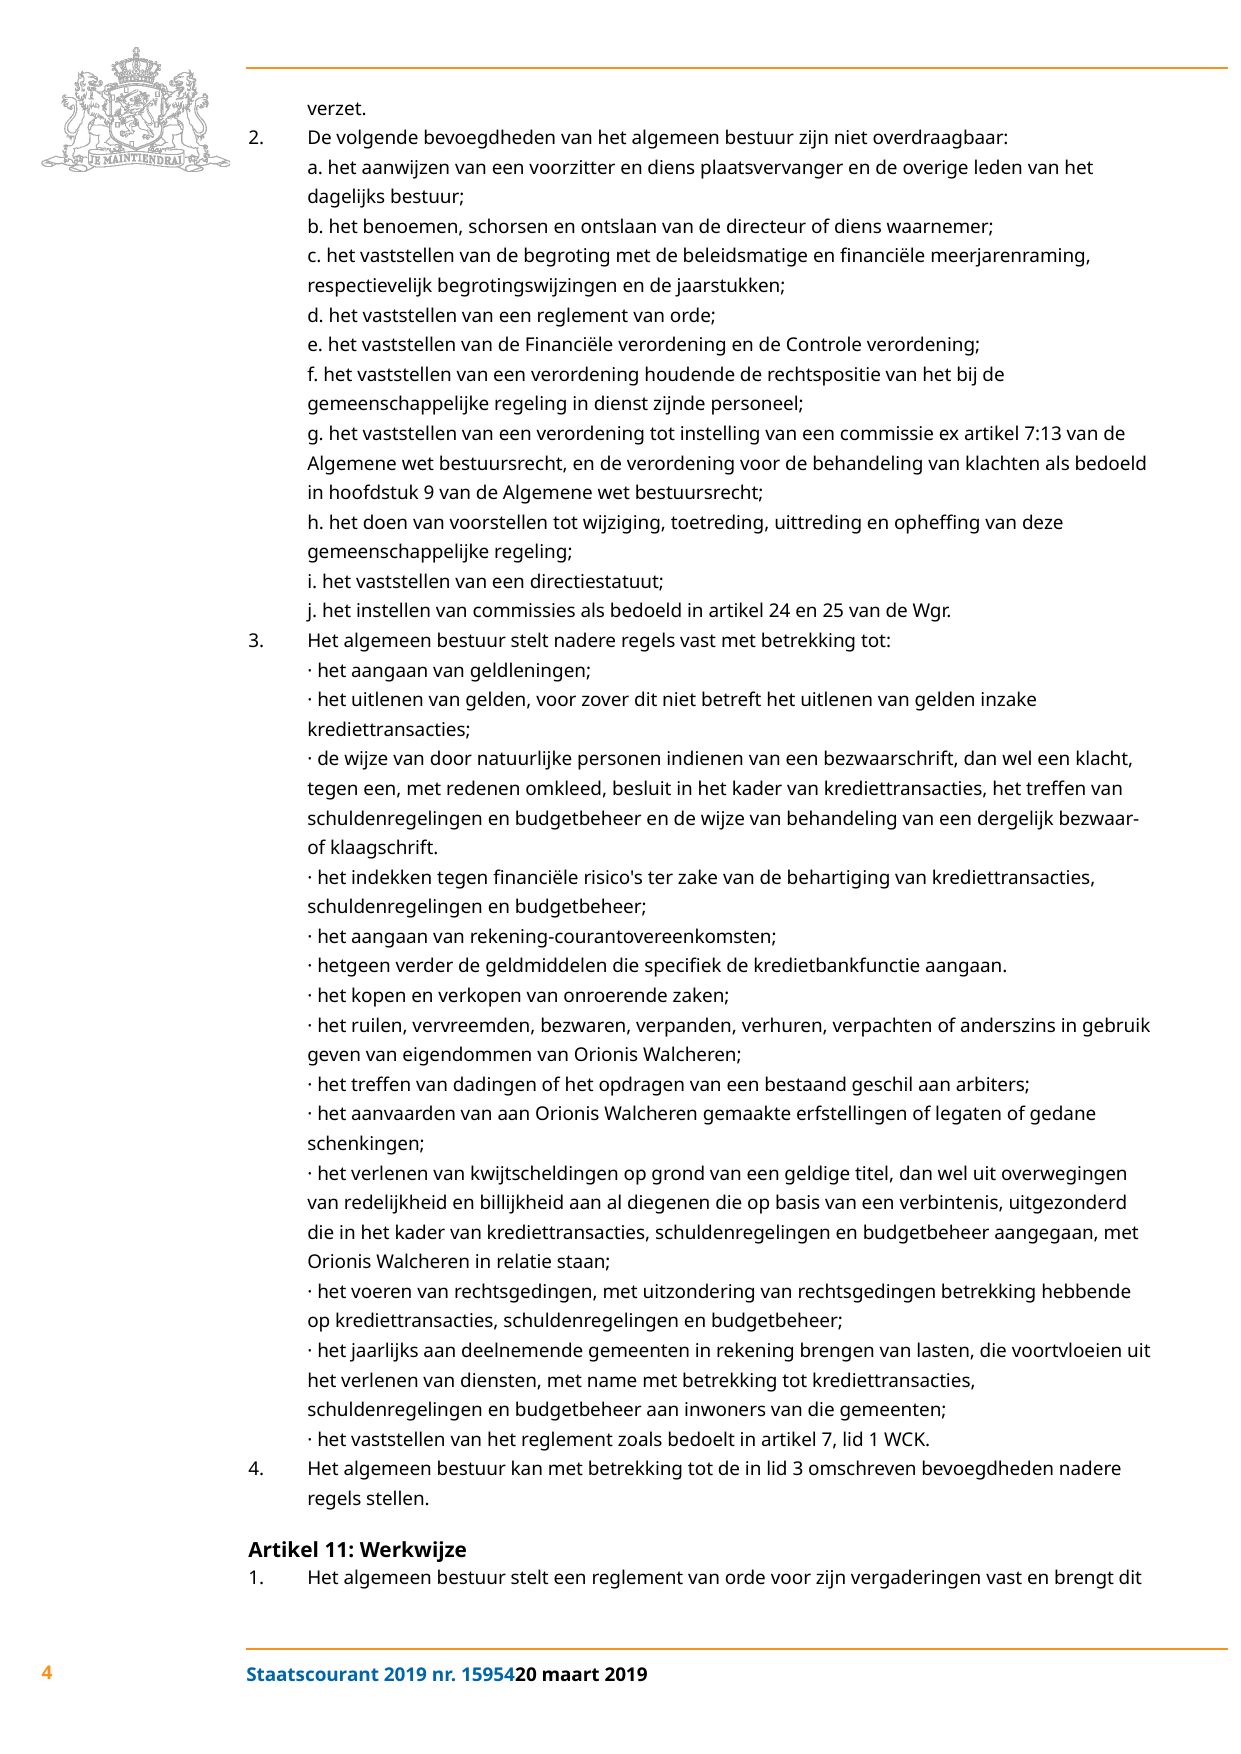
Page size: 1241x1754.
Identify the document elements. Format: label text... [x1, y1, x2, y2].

list · het aangaan van geldleningen; [248, 657, 1152, 683]
list a. het aanwijzen van een voorzitter en diens plaatsvervanger en de overige leden van het dagelijks bestuur; [248, 154, 1152, 209]
list e. het vaststellen van de Financiële verordening en de Controle verordening; [248, 331, 1152, 357]
list · het vaststellen van het reglement zoals bedoelt in artikel 7, lid 1 WCK. [248, 1426, 1152, 1452]
list · het aanvaarden van aan Orionis Walcheren gemaakte erfstellingen of legaten of gedane schenkingen; [248, 1101, 1152, 1156]
list · het verlenen van kwijtscheldingen op grond van een geldige titel, dan wel uit overwegingen van redelijkheid en billijkheid aan al diegenen die op basis van een verbintenis, uitgezonderd die in het kader van krediettransacties, schuldenregelingen en budgetbeheer aangegaan, met Orionis Walcheren in relatie staan; [248, 1160, 1152, 1274]
list h. het doen van voorstellen tot wijziging, toetreding, uittreding en opheffing van deze gemeenschappelijke regeling; [248, 509, 1152, 564]
list Het algemeen bestuur stelt een reglement van orde voor zijn vergaderingen vast en brengt dit [248, 1564, 1152, 1590]
list · het treffen van dadingen of het opdragen van een bestaand geschil aan arbiters; [248, 1071, 1152, 1097]
list j. het instellen van commissies als bedoeld in artikel 24 en 25 van de Wgr. [248, 598, 1152, 623]
list f. het vaststellen van een verordening houdende de rechtspositie van het bij de gemeenschappelijke regeling in dienst zijnde personeel; [248, 361, 1152, 416]
list · het voeren van rechtsgedingen, met uitzondering van rechtsgedingen betrekking hebbende op krediettransacties, schuldenregelingen en budgetbeheer; [248, 1278, 1152, 1333]
list g. het vaststellen van een verordening tot instelling van een commissie ex artikel 7:13 van de Algemene wet bestuursrecht, en de verordening voor de behandeling van klachten als bedoeld in hoofdstuk 9 van de Algemene wet bestuursrecht; [248, 420, 1152, 505]
list b. het benoemen, schorsen en ontslaan van de directeur of diens waarnemer; [248, 213, 1152, 239]
list i. het vaststellen van een directiestatuut; [248, 568, 1152, 594]
list · het kopen en verkopen van onroerende zaken; [248, 982, 1152, 1008]
list · het ruilen, vervreemden, bezwaren, verpanden, verhuren, verpachten of anderszins in gebruik geven van eigendommen van Orionis Walcheren; [248, 1012, 1152, 1067]
list verzet. [248, 95, 1152, 121]
list c. het vaststellen van de begroting met de beleidsmatige en financiële meerjarenraming, respectievelijk begrotingswijzingen en de jaarstukken; [248, 243, 1152, 298]
list d. het vaststellen van een reglement van orde; [248, 302, 1152, 328]
list · het aangaan van rekening-courantovereenkomsten; [248, 923, 1152, 949]
list De volgende bevoegdheden van het algemeen bestuur zijn niet overdraagbaar: [248, 124, 1152, 150]
list Het algemeen bestuur stelt nadere regels vast met betrekking tot: [248, 627, 1152, 653]
list Het algemeen bestuur kan met betrekking tot de in lid 3 omschreven bevoegdheden nadere regels stellen. [248, 1456, 1152, 1511]
list · het indekken tegen financiële risico's ter zake van de behartiging van krediettransacties, schuldenregelingen en budgetbeheer; [248, 864, 1152, 919]
text Artikel 11: Werkwijze [248, 1536, 1152, 1564]
list · de wijze van door natuurlijke personen indienen van een bezwaarschrift, dan wel een klacht, tegen een, met redenen omkleed, besluit in het kader van krediettransacties, het treffen van schuldenregelingen en budgetbeheer en de wijze van behandeling van een dergelijk bezwaar- of klaagschrift. [248, 746, 1152, 860]
picture [41, 47, 231, 172]
list · het jaarlijks aan deelnemende gemeenten in rekening brengen van lasten, die voortvloeien uit het verlenen van diensten, met name met betrekking tot krediettransacties, schuldenregelingen en budgetbeheer aan inwoners van die gemeenten; [248, 1337, 1152, 1422]
list · het uitlenen van gelden, voor zover dit niet betreft het uitlenen van gelden inzake krediettransacties; [248, 686, 1152, 742]
list · hetgeen verder de geldmiddelen die specifiek de kredietbankfunctie aangaan. [248, 953, 1152, 978]
